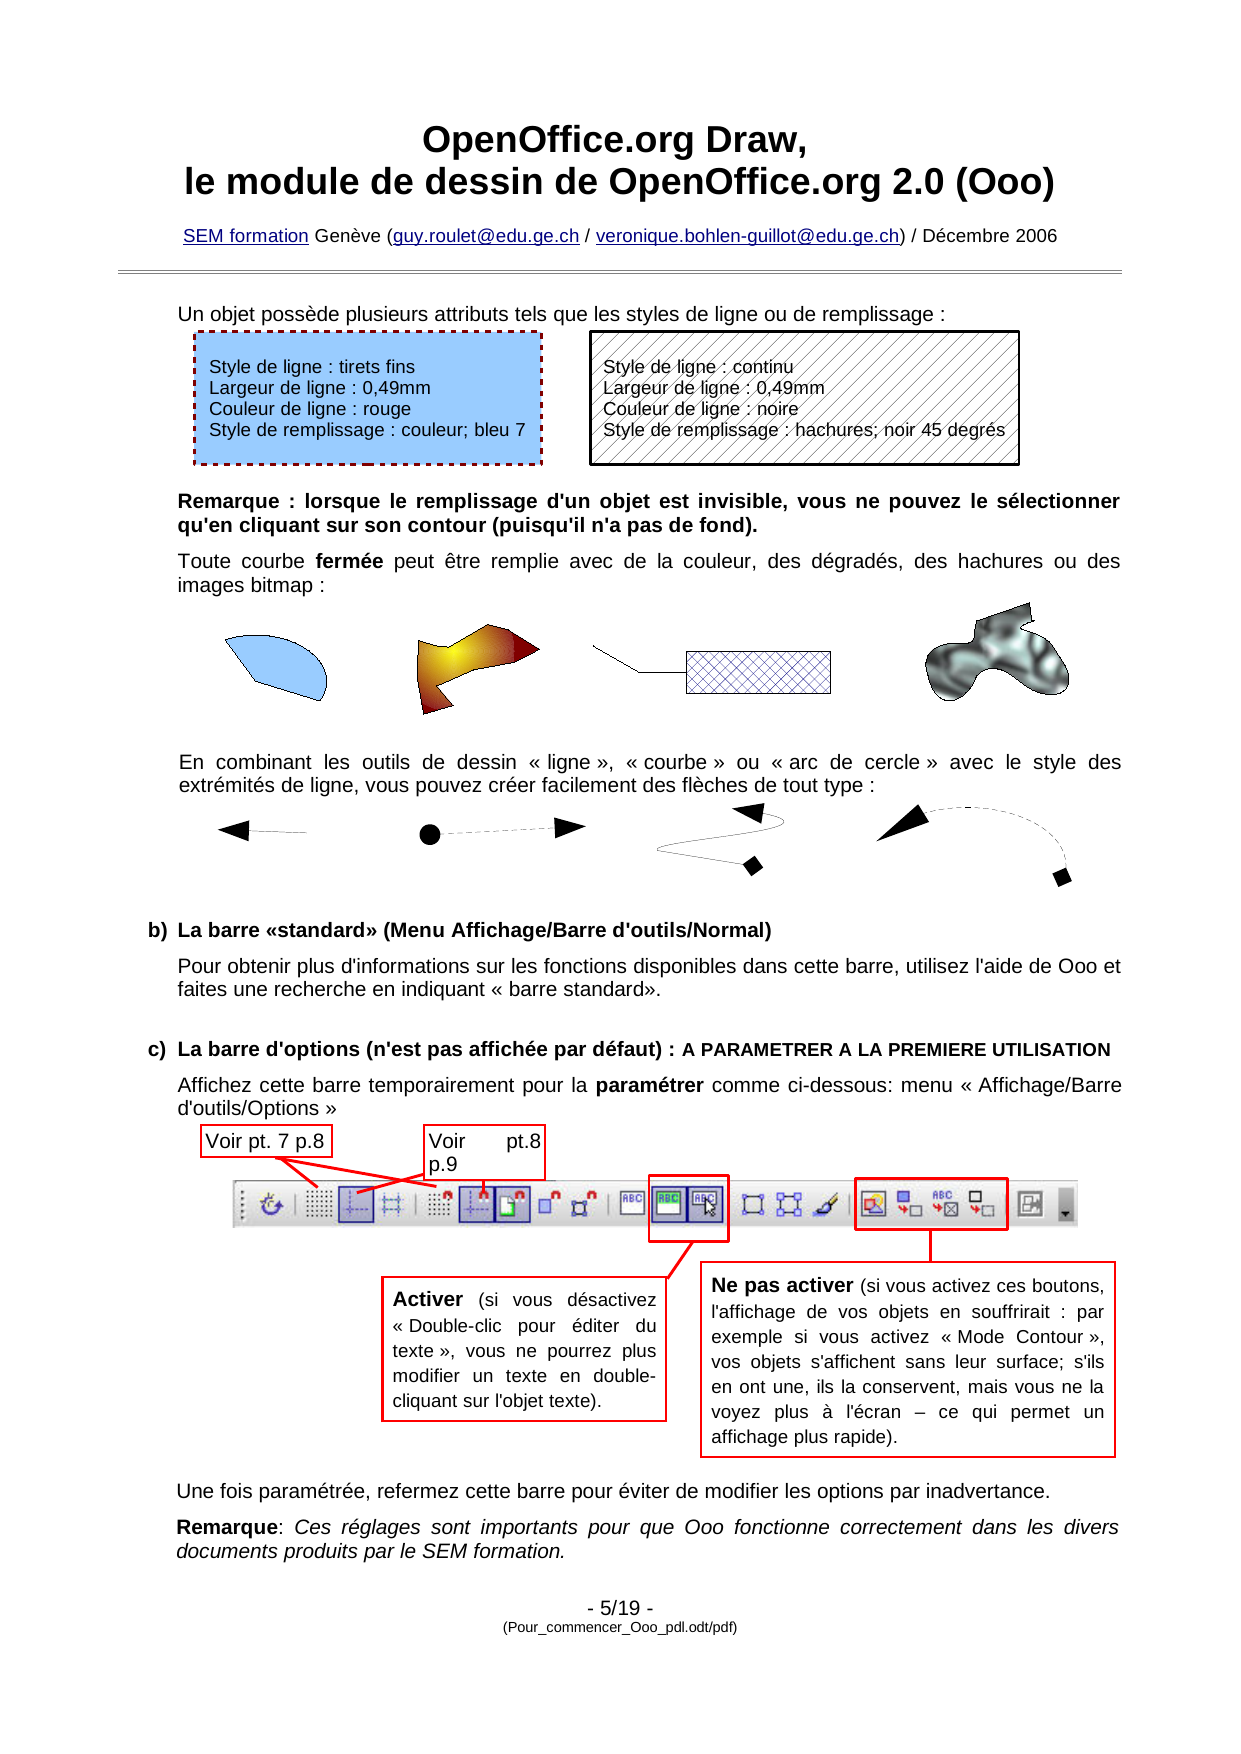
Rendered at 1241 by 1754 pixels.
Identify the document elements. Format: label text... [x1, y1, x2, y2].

text Un objet possède plusieurs attributs tels que les styles de ligne ou de remplissage : [177, 302, 1122, 326]
picture [1009, 1180, 1078, 1228]
text Ne pas activer (si vous activez ces boutons, l'affichage de vos objets en souffrirait : par exemple si vous activez « Mode Contour », vos objets s'affichent sans leur surface; s'ils en ont une, ils la conservent, mais vous ne la voyez plus à l'écran – ce qui permet un affichage plus rapide). [711, 1272, 1105, 1447]
picture [650, 1180, 727, 1228]
list Affichez cette barre temporairement pour la paramétrer comme ci-dessous: menu « Affichage/Barre d'outils/Options » [148, 1073, 1122, 1120]
picture [926, 603, 1069, 700]
list La barre d'options (n'est pas affichée par défaut) : A PARAMETRER A LA PREMIERE UTILISATION [148, 1037, 1122, 1061]
text En combinant les outils de dessin « ligne », « courbe » ou « arc de cercle » avec le style des extrémités de ligne, vous pouvez créer facilement des flèches de tout type : [178, 750, 1122, 797]
picture [232, 1180, 648, 1228]
text Remarque : lorsque le remplissage d'un objet est invisible, vous ne pouvez le sélectionner qu'en cliquant sur son contour (puisqu'il n'a pas de fond). [177, 338, 1122, 537]
picture [857, 1180, 1006, 1228]
list La barre «standard» (Menu Affichage/Barre d'outils/Normal) [148, 918, 1122, 942]
text Toute courbe fermée peut être remplie avec de la couleur, des dégradés, des hachures ou des images bitmap : [177, 549, 1122, 738]
text Remarque: Ces réglages sont importants pour que Ooo fonctionne correctement dans les divers documents produits par le SEM formation. [176, 1516, 1122, 1563]
text Une fois paramétrée, refermez cette barre pour éviter de modifier les options par inadvertance. [176, 1480, 1122, 1503]
text Voir pt. 7 p.8 [205, 1129, 328, 1153]
picture [730, 1180, 854, 1228]
list Pour obtenir plus d'informations sur les fonctions disponibles dans cette barre, utilisez l'aide de Ooo et faites une recherche en indiquant « barre standard». [148, 954, 1122, 1025]
text Activer (si vous désactivez « Double-clic pour éditer du texte », vous ne pourrez plus modifier un texte en double-cliquant sur l'objet texte). [392, 1286, 657, 1411]
text Voir pt.8 p.9 [428, 1129, 541, 1176]
